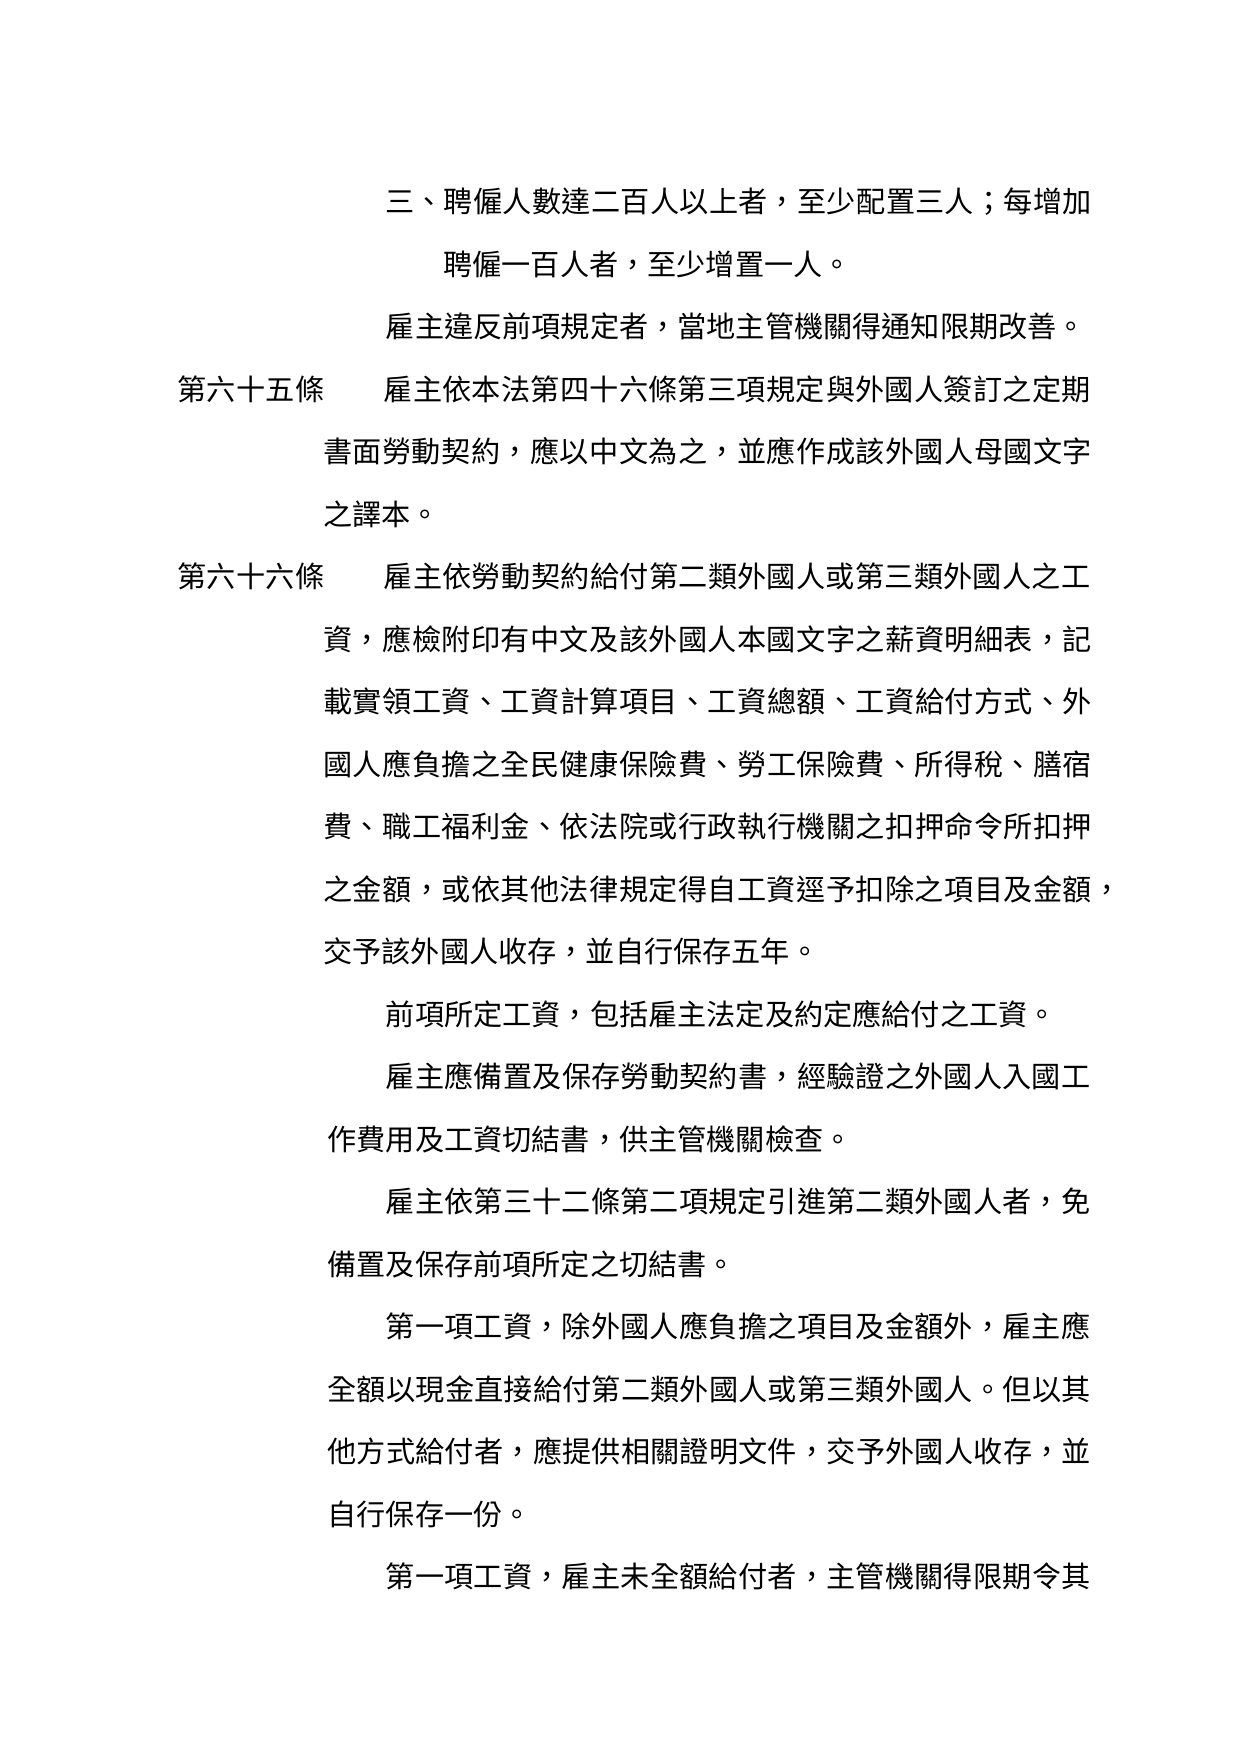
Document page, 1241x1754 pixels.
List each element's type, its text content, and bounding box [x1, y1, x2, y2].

text 雇主依第三十二條第二項規定引進第二類外國人者，免備置及保存前項所定之切結書。 [327, 1158, 1092, 1283]
text 第一項工資，除外國人應負擔之項目及金額外，雇主應全額以現金直接給付第二類外國人或第三類外國人。但以其他方式給付者，應提供相關證明文件，交予外國人收存，並自行保存一份。 [327, 1283, 1092, 1533]
text 雇主違反前項規定者，當地主管機關得通知限期改善。 [327, 283, 1092, 346]
text 第一項工資，雇主未全額給付者，主管機關得限期令其 [327, 1533, 1092, 1596]
text 第六十五條 雇主依本法第四十六條第三項規定與外國人簽訂之定期書面勞動契約，應以中文為之，並應作成該外國人母國文字之譯本。 [177, 346, 1092, 533]
text 第六十六條 雇主依勞動契約給付第二類外國人或第三類外國人之工資，應檢附印有中文及該外國人本國文字之薪資明細表，記載實領工資、工資計算項目、工資總額、工資給付方式、外國人應負擔之全民健康保險費、勞工保險費、所得稅、膳宿費、職工福利金、依法院或行政執行機關之扣押命令所扣押之金額，或依其他法律規定得自工資逕予扣除之項目及金額，交予該外國人收存，並自行保存五年。 [177, 533, 1092, 971]
text 三、聘僱人數達二百人以上者，至少配置三人；每增加聘僱一百人者，至少增置一人。 [385, 158, 1092, 283]
text 前項所定工資，包括雇主法定及約定應給付之工資。 [327, 971, 1092, 1033]
text 雇主應備置及保存勞動契約書，經驗證之外國人入國工作費用及工資切結書，供主管機關檢查。 [327, 1033, 1092, 1158]
